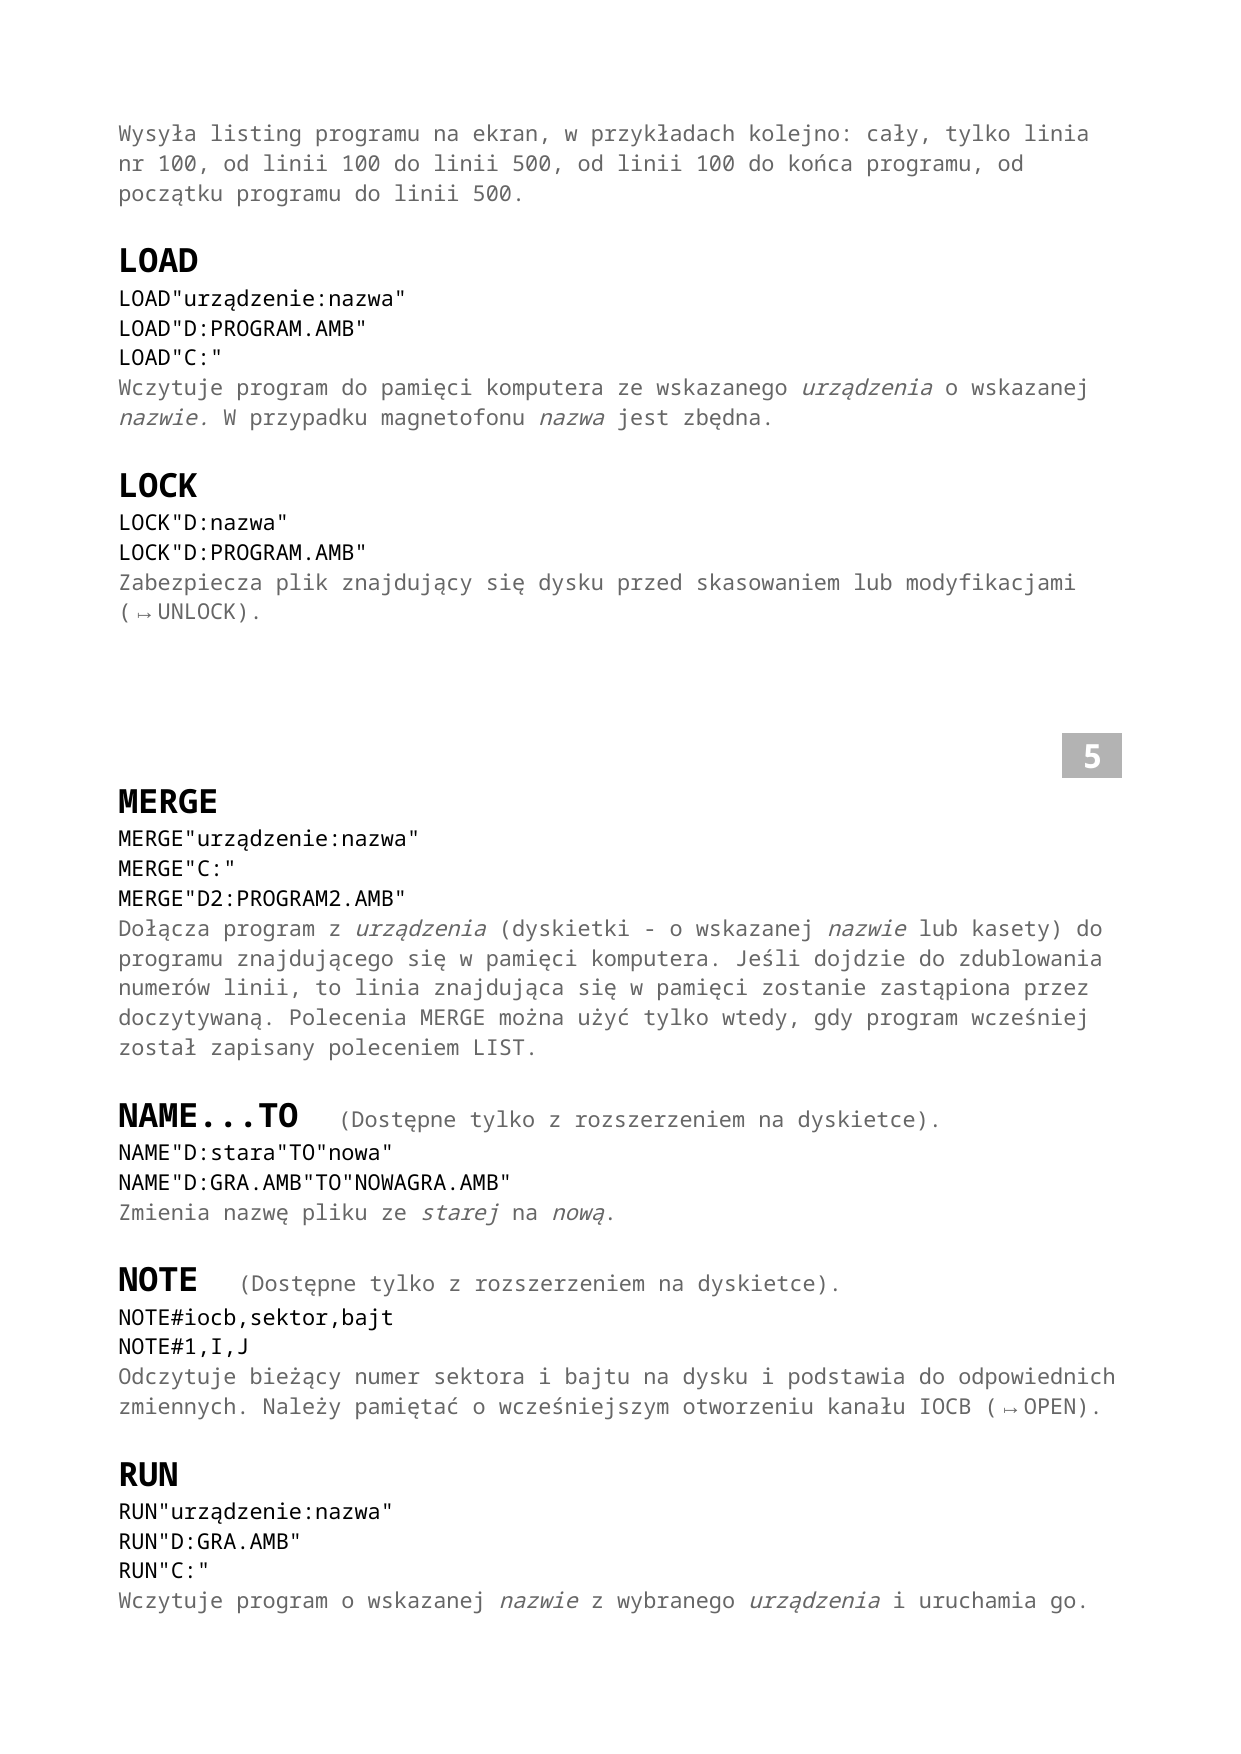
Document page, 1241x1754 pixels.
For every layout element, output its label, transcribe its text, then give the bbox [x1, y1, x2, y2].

text LOAD"D:PROGRAM.AMB" [118, 312, 1122, 342]
text Zmienia nazwę pliku ze starej na nową. [118, 1196, 1122, 1226]
text MERGE"C:" [118, 853, 1122, 883]
text LOAD"urządzenie:nazwa" [118, 283, 1122, 312]
text LOCK"D:nazwa" [118, 507, 1122, 537]
text NOTE (Dostępne tylko z rozszerzeniem na dyskietce). [118, 1256, 1122, 1301]
text Odczytuje bieżący numer sektora i bajtu na dysku i podstawia do odpowiednich zmiennych. Należy pamiętać o wcześniejszym otworzeniu kanału IOCB (↦OPEN). [118, 1361, 1122, 1421]
text NAME"D:stara"TO"nowa" [118, 1137, 1122, 1167]
text NAME"D:GRA.AMB"TO"NOWAGRA.AMB" [118, 1167, 1122, 1196]
text Wysyła listing programu na ekran, w przykładach kolejno: cały, tylko linia nr 100, od linii 100 do linii 500, od linii 100 do końca programu, od początku programu do linii 500. [118, 118, 1122, 207]
text Wczytuje program do pamięci komputera ze wskazanego urządzenia o wskazanej nazwie. W przypadku magnetofonu nazwa jest zbędna. [118, 372, 1122, 432]
text RUN"D:GRA.AMB" [118, 1526, 1122, 1555]
text LOAD [118, 237, 1122, 283]
text RUN [118, 1450, 1122, 1496]
text Dołącza program z urządzenia (dyskietki - o wskazanej nazwie lub kasety) do programu znajdującego się w pamięci komputera. Jeśli dojdzie do zdublowania numerów linii, to linia znajdująca się w pamięci zostanie zastąpiona przez doczytywaną. Polecenia MERGE można użyć tylko wtedy, gdy program wcześniej został zapisany poleceniem LIST. [118, 913, 1122, 1062]
text MERGE"urządzenie:nazwa" [118, 823, 1122, 853]
text Wczytuje program o wskazanej nazwie z wybranego urządzenia i uruchamia go. [118, 1585, 1122, 1615]
text NOTE#iocb,sektor,bajt [118, 1301, 1122, 1331]
text Zabezpiecza plik znajdujący się dysku przed skasowaniem lub modyfikacjami (↦UNLOCK). [118, 566, 1122, 626]
text LOCK"D:PROGRAM.AMB" [118, 537, 1122, 566]
text LOCK [118, 461, 1122, 507]
text NOTE#1,I,J [118, 1331, 1122, 1361]
text MERGE [118, 778, 1122, 823]
text RUN"urządzenie:nazwa" [118, 1496, 1122, 1526]
text MERGE"D2:PROGRAM2.AMB" [118, 883, 1122, 913]
text LOAD"C:" [118, 342, 1122, 372]
text NAME...TO (Dostępne tylko z rozszerzeniem na dyskietce). [118, 1091, 1122, 1137]
text RUN"C:" [118, 1555, 1122, 1585]
text 5 [118, 732, 1122, 778]
